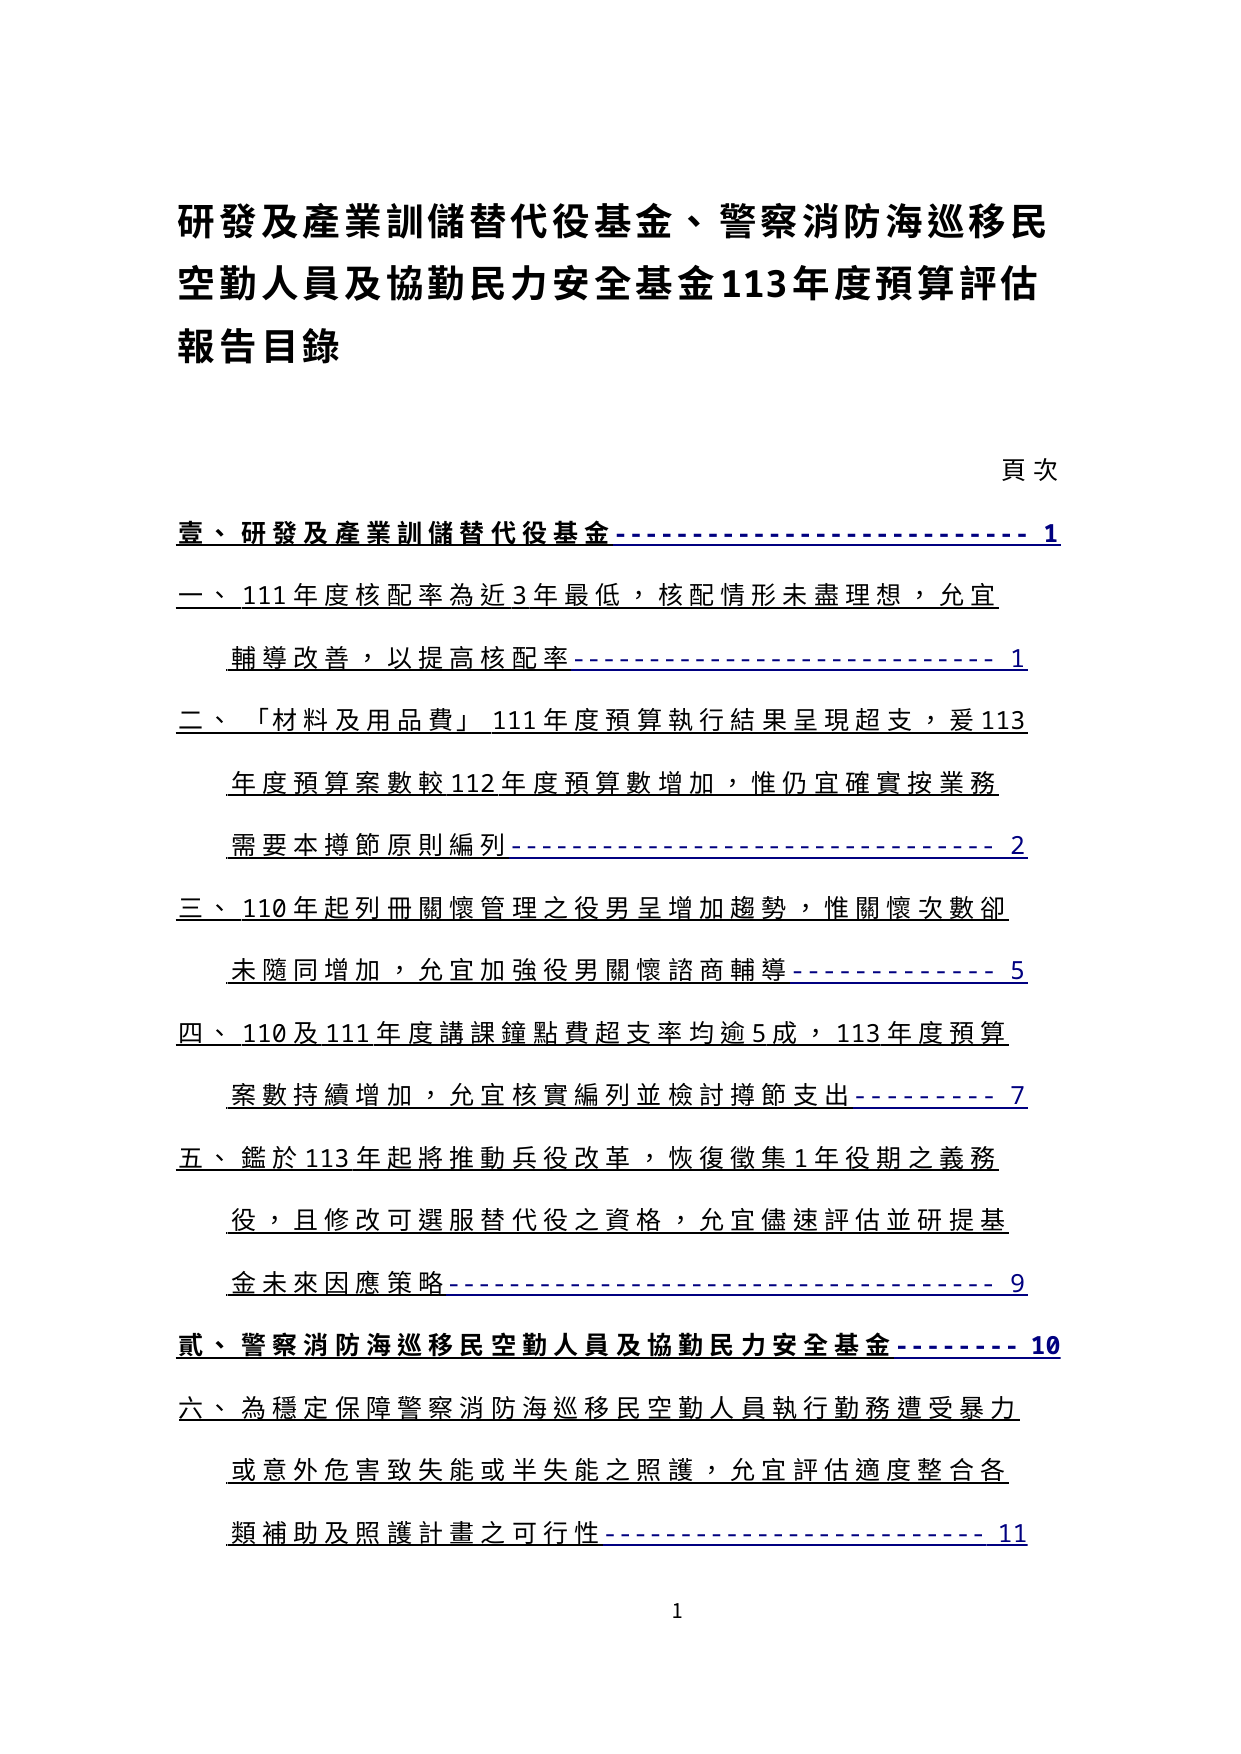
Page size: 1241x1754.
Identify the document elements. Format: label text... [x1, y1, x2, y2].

text 三、110年起列冊關懷管理之役男呈增加趨勢，惟關懷次數卻未隨同增加，允宜加強役男關懷諮商輔導 5 [176, 865, 1028, 990]
text 年度預算案數較112年度預算數增加，惟仍宜確實按業務需要本撙節原則編列 2 [176, 734, 1028, 865]
text [176, 1359, 1061, 1365]
text [176, 546, 1061, 552]
text 五、鑑於113年起將推動兵役改革，恢復徵集1年役期之義務役，且修改可選服替代役之資格，允宜儘速評估並研提基金未來因應策略 9 [176, 1115, 1028, 1302]
text 貳、警察消防海巡移民空勤人員及協勤民力安全基金 10 [176, 1302, 1061, 1357]
text 六、為穩定保障警察消防海巡移民空勤人員執行勤務遭受暴力或意外危害致失能或半失能之照護，允宜評估適度整合各類補助及照護計畫之可行性 11 [176, 1365, 1028, 1552]
text 二、「材料及用品費」111年度預算執行結果呈現超支，爰113 [176, 677, 1028, 732]
text 一、111年度核配率為近3年最低，核配情形未盡理想，允宜輔導改善，以提高核配率 1 [176, 552, 1028, 677]
text 壹、研發及產業訓儲替代役基金 1 [176, 490, 1061, 544]
text 研發及產業訓儲替代役基金、警察消防海巡移民空勤人員及協勤民力安全基金113年度預算評估報告目錄 [176, 177, 1061, 365]
text 頁次 [176, 365, 1061, 490]
text 四、110及111年度講課鐘點費超支率均逾5成，113年度預算案數持續增加，允宜核實編列並檢討撙節支出 7 [176, 990, 1028, 1115]
